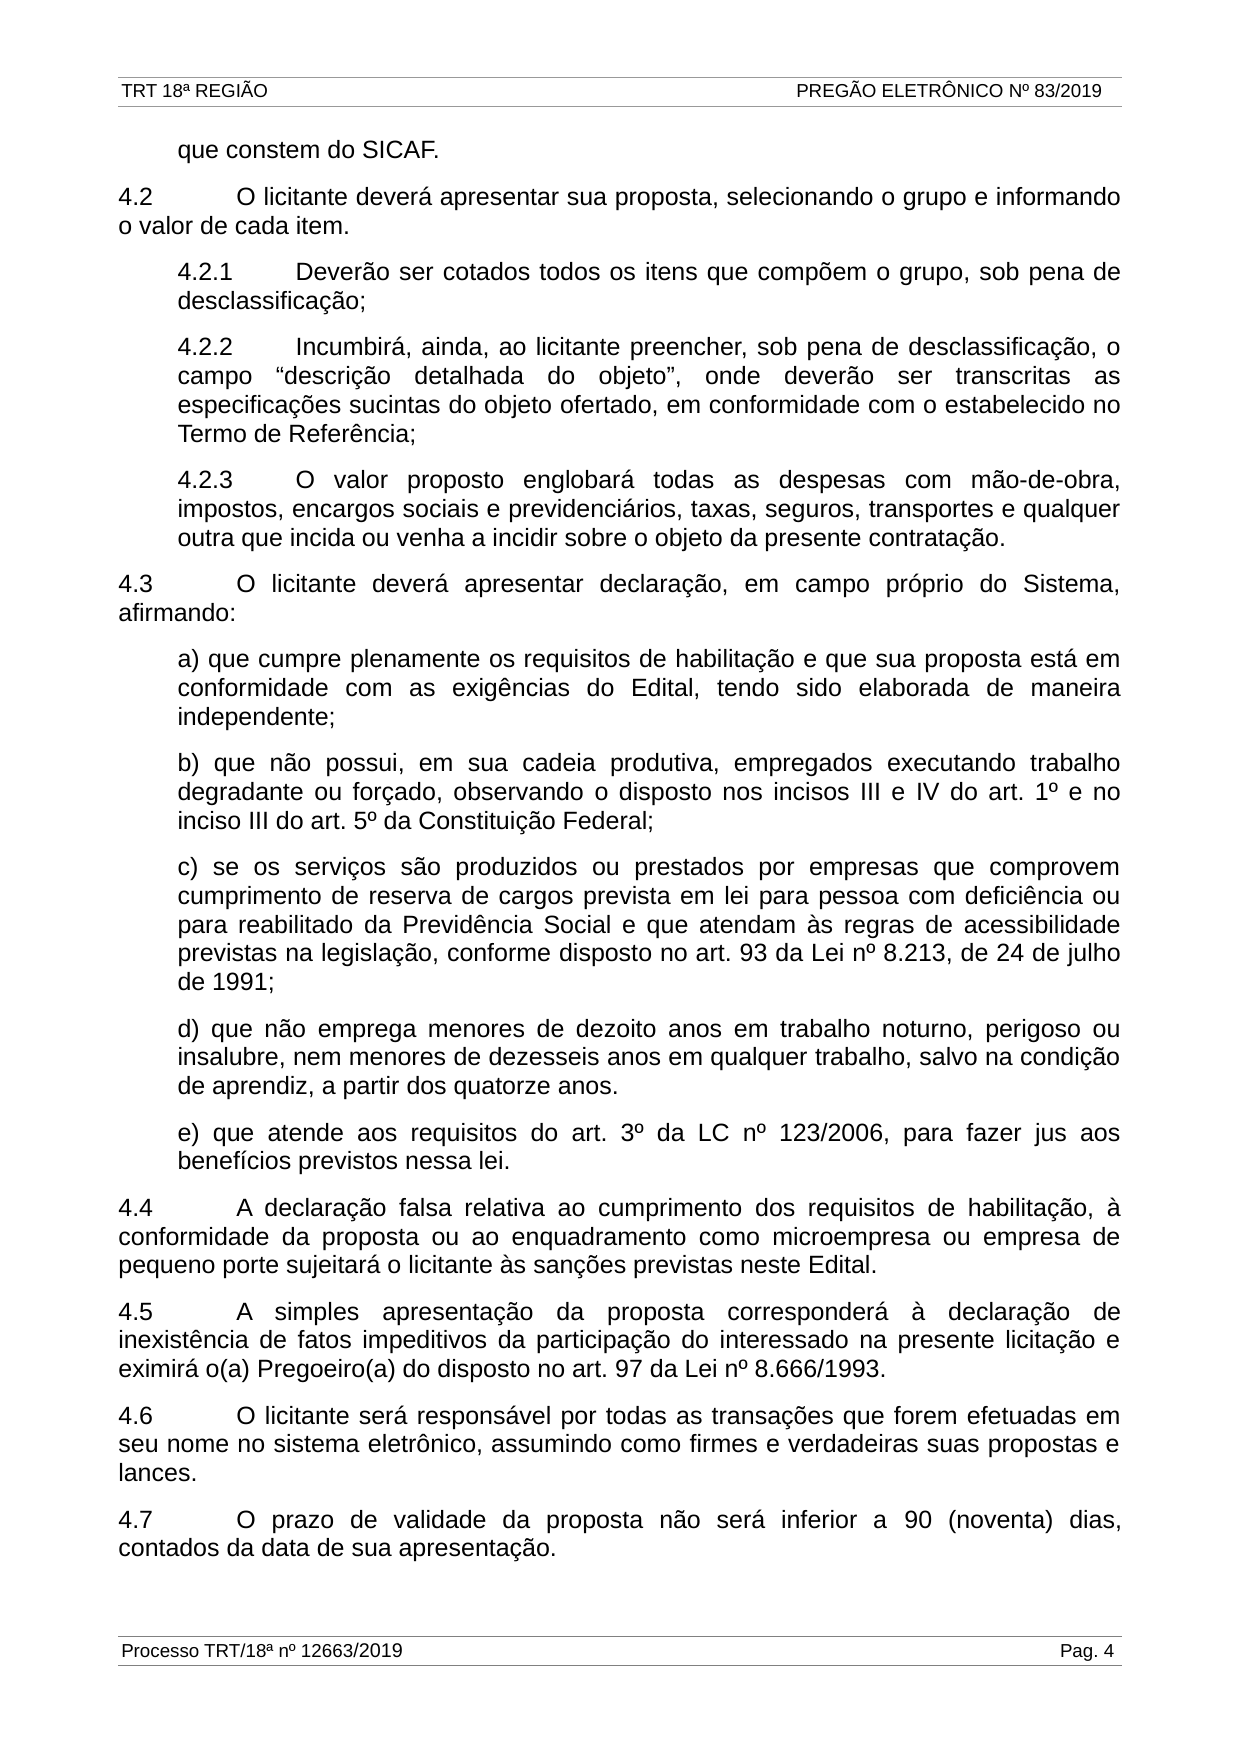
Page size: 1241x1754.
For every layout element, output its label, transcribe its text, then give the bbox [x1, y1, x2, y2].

text c) se os serviços são produzidos ou prestados por empresas que comprovem cumprimento de reserva de cargos prevista em lei para pessoa com deficiência ou para reabilitado da Previdência Social e que atendam às regras de acessibilidade previstas na legislação, conforme disposto no art. 93 da Lei nº 8.213, de 24 de julho de 1991; [177, 852, 1122, 996]
text 4.7 O prazo de validade da proposta não será inferior a 90 (noventa) dias, contados da data de sua apresentação. [118, 1505, 1122, 1562]
text d) que não emprega menores de dezoito anos em trabalho noturno, perigoso ou insalubre, nem menores de dezesseis anos em qualquer trabalho, salvo na condição de aprendiz, a partir dos quatorze anos. [177, 1014, 1122, 1100]
text 4.3 O licitante deverá apresentar declaração, em campo próprio do Sistema, afirmando: [118, 569, 1122, 627]
list 4.2.1 Deverão ser cotados todos os itens que compõem o grupo, sob pena de desclassificação; [177, 257, 1122, 315]
text 4.4 A declaração falsa relativa ao cumprimento dos requisitos de habilitação, à conformidade da proposta ou ao enquadramento como microempresa ou empresa de pequeno porte sujeitará o licitante às sanções previstas neste Edital. [118, 1193, 1122, 1279]
list 4.6 O licitante será responsável por todas as transações que forem efetuadas em seu nome no sistema eletrônico, assumindo como firmes e verdadeiras suas propostas e lances. [118, 1401, 1122, 1487]
text a) que cumpre plenamente os requisitos de habilitação e que sua proposta está em conformidade com as exigências do Edital, tendo sido elaborada de maneira independente; [177, 644, 1122, 731]
text 4.5 A simples apresentação da proposta corresponderá à declaração de inexistência de fatos impeditivos da participação do interessado na presente licitação e eximirá o(a) Pregoeiro(a) do disposto no art. 97 da Lei nº 8.666/1993. [118, 1297, 1122, 1383]
list 4.2 O licitante deverá apresentar sua proposta, selecionando o grupo e informando o valor de cada item. [118, 182, 1122, 239]
text b) que não possui, em sua cadeia produtiva, empregados executando trabalho degradante ou forçado, observando o disposto nos incisos III e IV do art. 1º e no inciso III do art. 5º da Constituição Federal; [177, 748, 1122, 834]
text 4.2.2 Incumbirá, ainda, ao licitante preencher, sob pena de desclassificação, o campo “descrição detalhada do objeto”, onde deverão ser transcritas as especificações sucintas do objeto ofertado, em conformidade com o estabelecido no Termo de Referência; [177, 332, 1122, 447]
text e) que atende aos requisitos do art. 3º da LC nº 123/2006, para fazer jus aos benefícios previstos nessa lei. [177, 1118, 1122, 1175]
list que constem do SICAF. [177, 136, 1122, 164]
text 4.2.3 O valor proposto englobará todas as despesas com mão-de-obra, impostos, encargos sociais e previdenciários, taxas, seguros, transportes e qualquer outra que incida ou venha a incidir sobre o objeto da presente contratação. [177, 465, 1122, 551]
